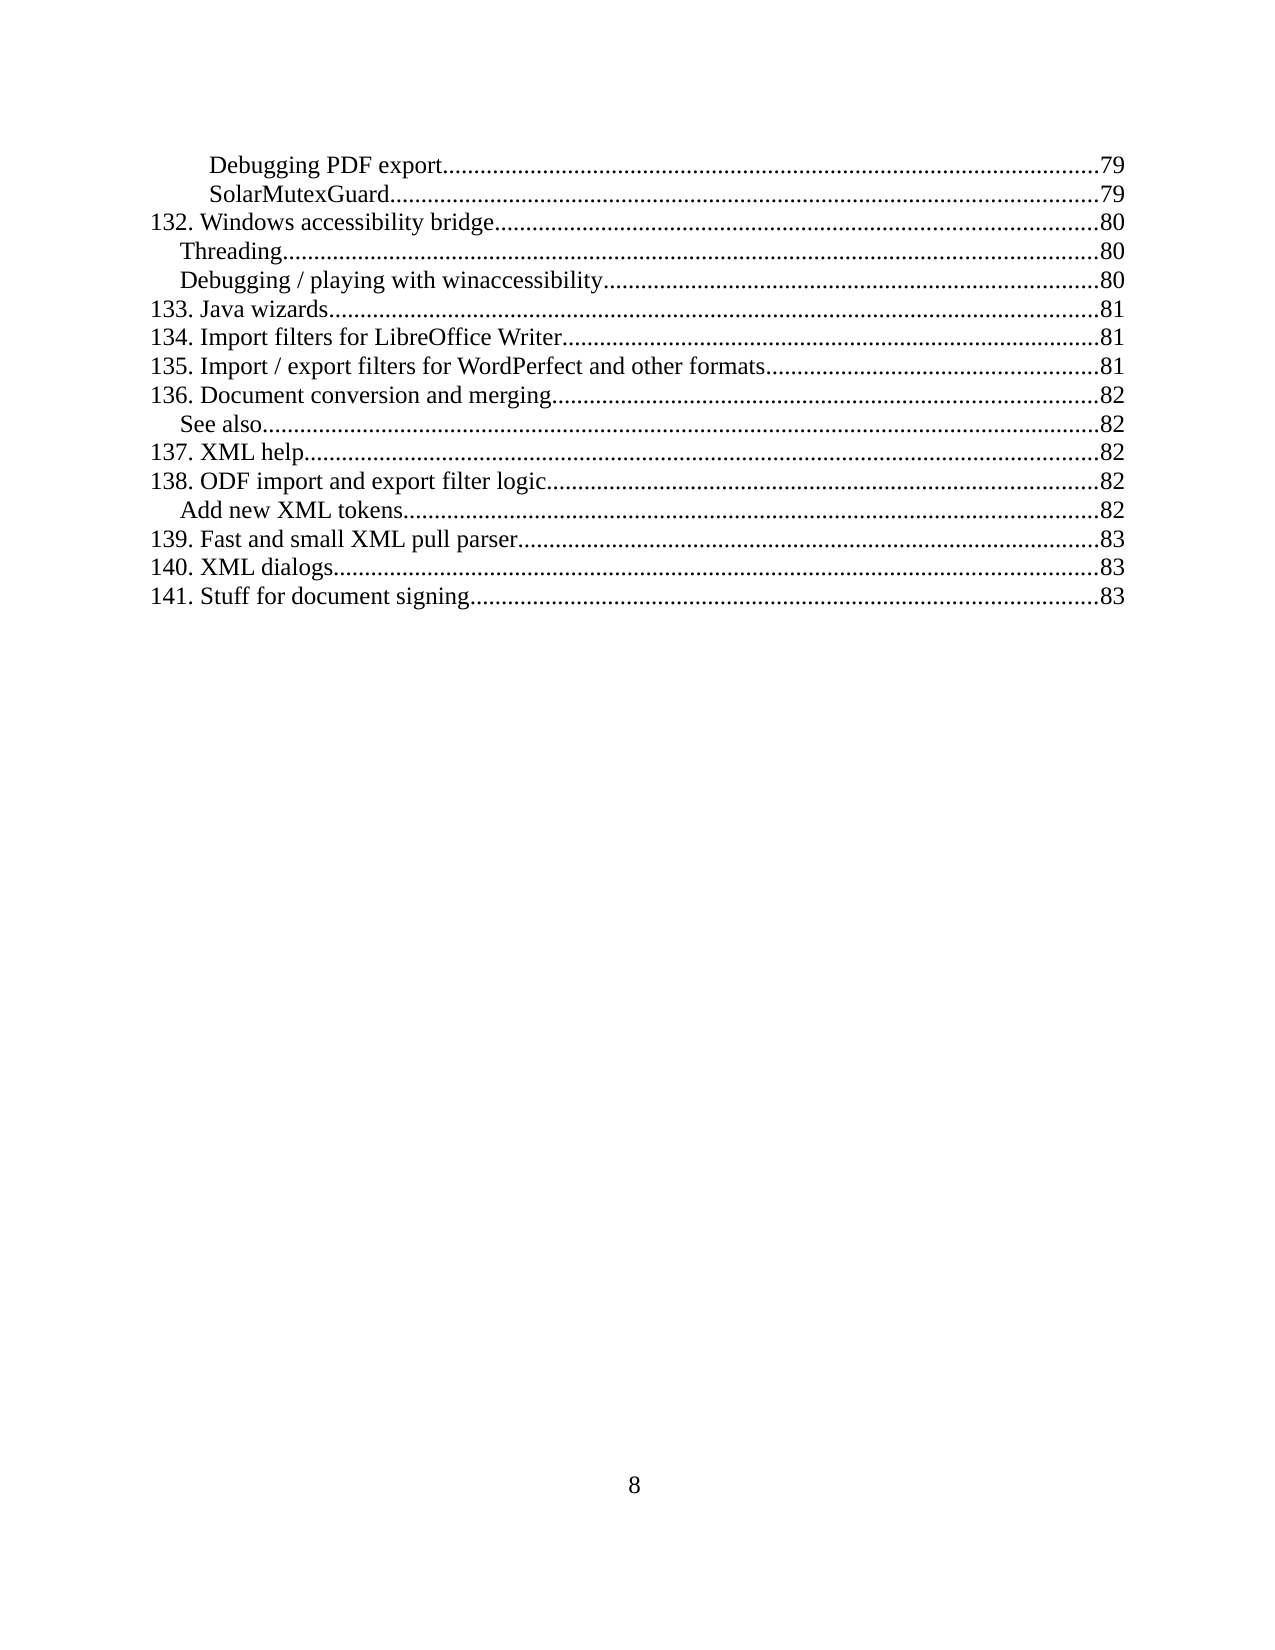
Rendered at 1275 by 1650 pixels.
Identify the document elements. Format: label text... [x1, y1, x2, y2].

text See also 82 [179, 409, 1125, 437]
text 134. Import filters for LibreOffice Writer 81 [150, 322, 1125, 351]
text 141. Stuff for document signing 83 [150, 581, 1125, 610]
text Threading 80 [179, 236, 1125, 265]
text 140. XML dialogs 83 [150, 552, 1125, 581]
text 136. Document conversion and merging 82 [150, 380, 1125, 409]
text 132. Windows accessibility bridge 80 [150, 207, 1125, 236]
text Debugging / playing with winaccessibility 80 [179, 265, 1125, 294]
text Add new XML tokens 82 [179, 495, 1125, 524]
text 135. Import / export filters for WordPerfect and other formats 81 [150, 351, 1125, 380]
text SolarMutexGuard 79 [209, 179, 1125, 207]
text 139. Fast and small XML pull parser 83 [150, 524, 1125, 552]
text Debugging PDF export 79 [209, 150, 1125, 179]
text 138. ODF import and export filter logic 82 [150, 466, 1125, 495]
text 137. XML help 82 [150, 437, 1125, 466]
text 133. Java wizards 81 [150, 294, 1125, 322]
